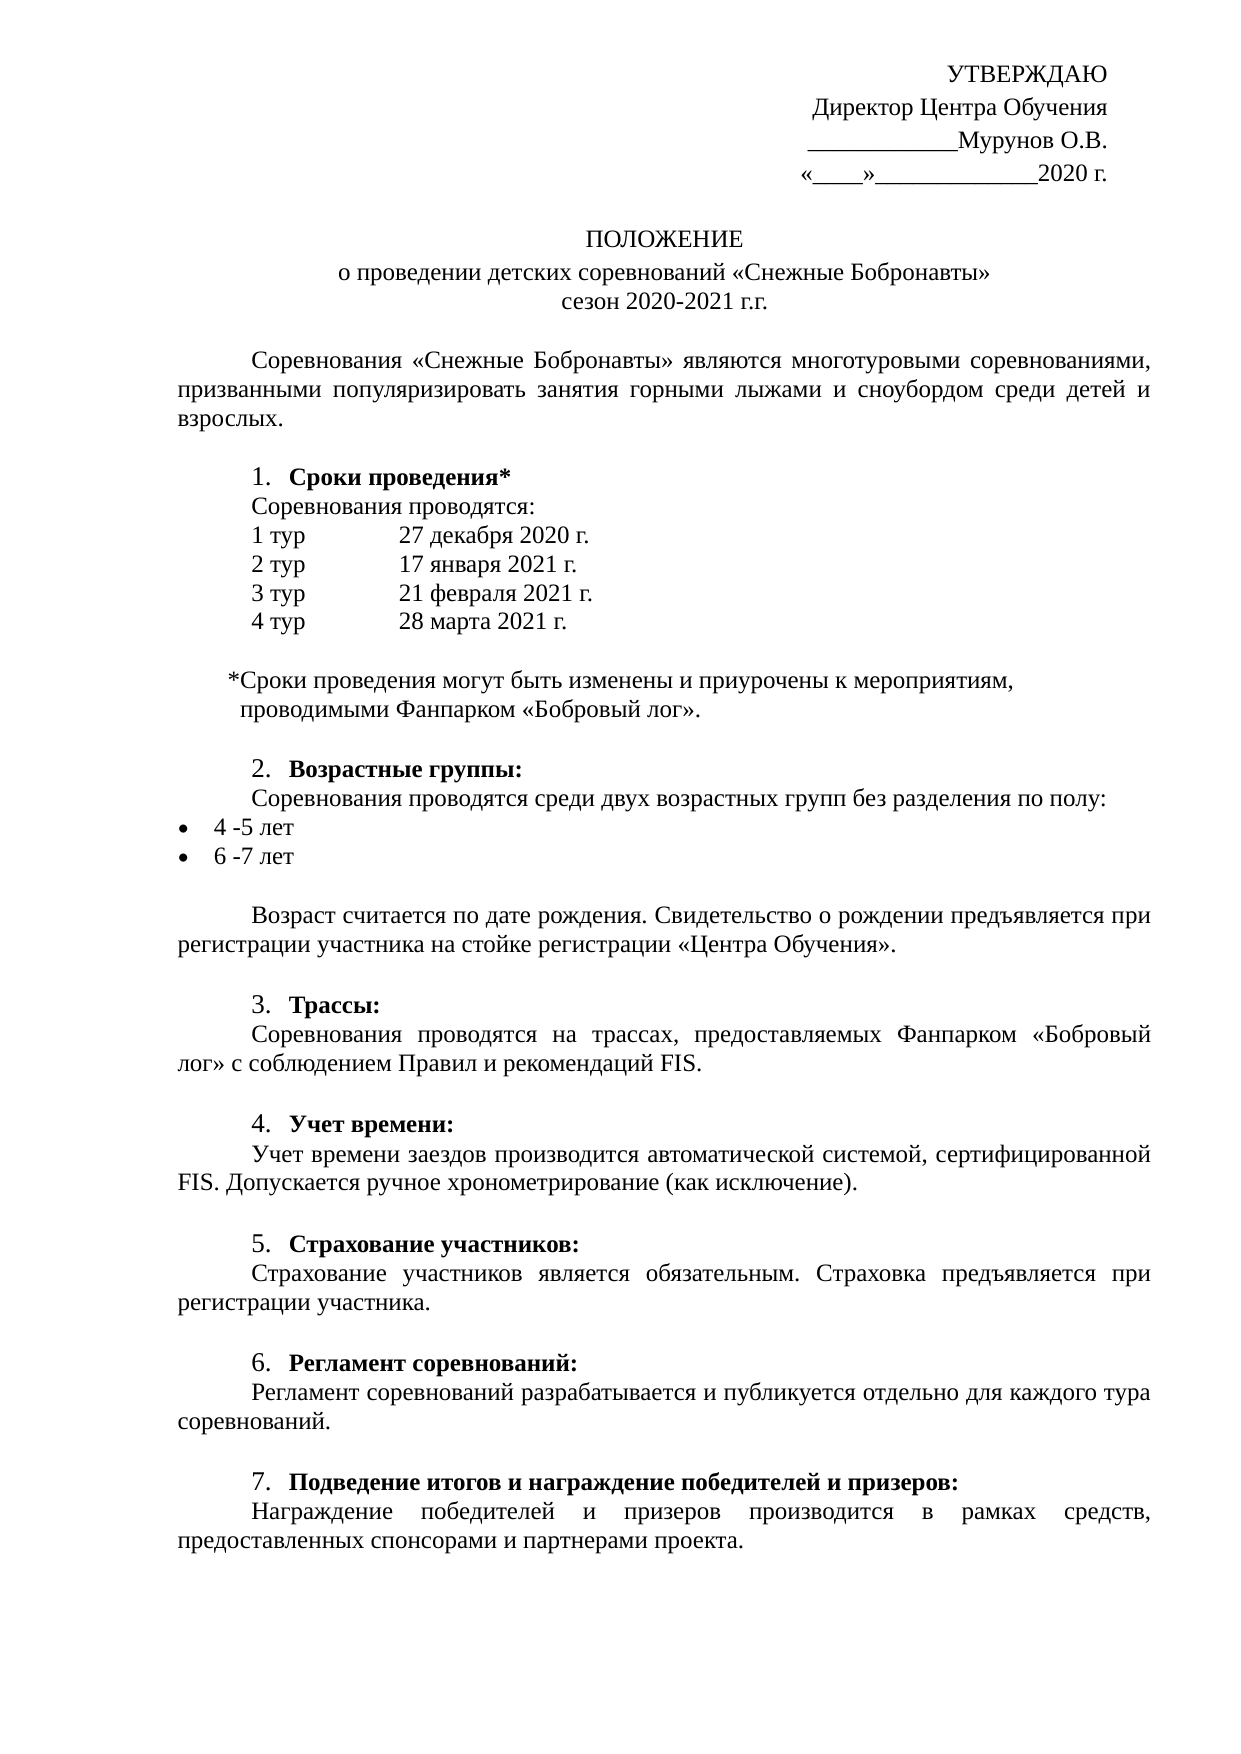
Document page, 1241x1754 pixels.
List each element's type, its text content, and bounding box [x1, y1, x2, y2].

list 4 -5 лет [140, 812, 1152, 841]
text Возраст считается по дате рождения. Свидетельство о рождении предъявляется при регистрации участника на стойке регистрации «Центра Обучения». [177, 900, 1152, 958]
text сезон 2020-2021 г.г. [177, 286, 1152, 315]
text Учет времени заездов производится автоматической системой, сертифицированной FIS. Допускается ручное хронометрирование (как исключение). [177, 1139, 1152, 1196]
text 2 тур 17 января 2021 г. [177, 549, 1152, 578]
text Награждение победителей и призеров производится в рамках средств, предоставленных спонсорами и партнерами проекта. [177, 1496, 1152, 1554]
text УТВЕРЖДАЮ [177, 59, 1107, 88]
text 3 тур 21 февраля 2021 г. [177, 578, 1152, 606]
list 6 -7 лет [140, 841, 1152, 870]
text Соревнования проводятся: [177, 491, 1152, 520]
list Учет времени: [251, 1108, 1152, 1139]
text Регламент соревнований разрабатывается и публикуется отдельно для каждого тура соревнований. [177, 1377, 1152, 1434]
text ____________Мурунов О.В. [177, 125, 1107, 154]
text о проведении детских соревнований «Снежные Бобронавты» [177, 257, 1152, 286]
text 1 тур 27 декабря 2020 г. [177, 520, 1152, 549]
list Страхование участников: [251, 1227, 1152, 1258]
list Сроки проведения* [251, 460, 1152, 491]
list Возрастные группы: [251, 752, 1152, 783]
text Соревнования проводятся среди двух возрастных групп без разделения по полу: [177, 783, 1152, 812]
text 4 тур 28 марта 2021 г. [177, 606, 1152, 635]
text «____»_____________2020 г. [177, 158, 1107, 187]
text Соревнования «Снежные Бобронавты» являются многотуровыми соревнованиями, призванными популяризировать занятия горными лыжами и сноубордом среди детей и взрослых. [177, 345, 1152, 431]
list Трассы: [251, 988, 1152, 1019]
list Регламент соревнований: [251, 1346, 1152, 1377]
text *Сроки проведения могут быть изменены и приурочены к мероприятиям, [177, 666, 1152, 694]
text Директор Центра Обучения [177, 92, 1107, 121]
text ПОЛОЖЕНИЕ [177, 224, 1152, 253]
text проводимыми Фанпарком «Бобровый лог». [177, 694, 1152, 723]
list Подведение итогов и награждение победителей и призеров: [251, 1465, 1152, 1496]
text Страхование участников является обязательным. Страховка предъявляется при регистрации участника. [177, 1258, 1152, 1315]
text Соревнования проводятся на трассах, предоставляемых Фанпарком «Бобровый лог» с соблюдением Правил и рекомендаций FIS. [177, 1019, 1152, 1077]
